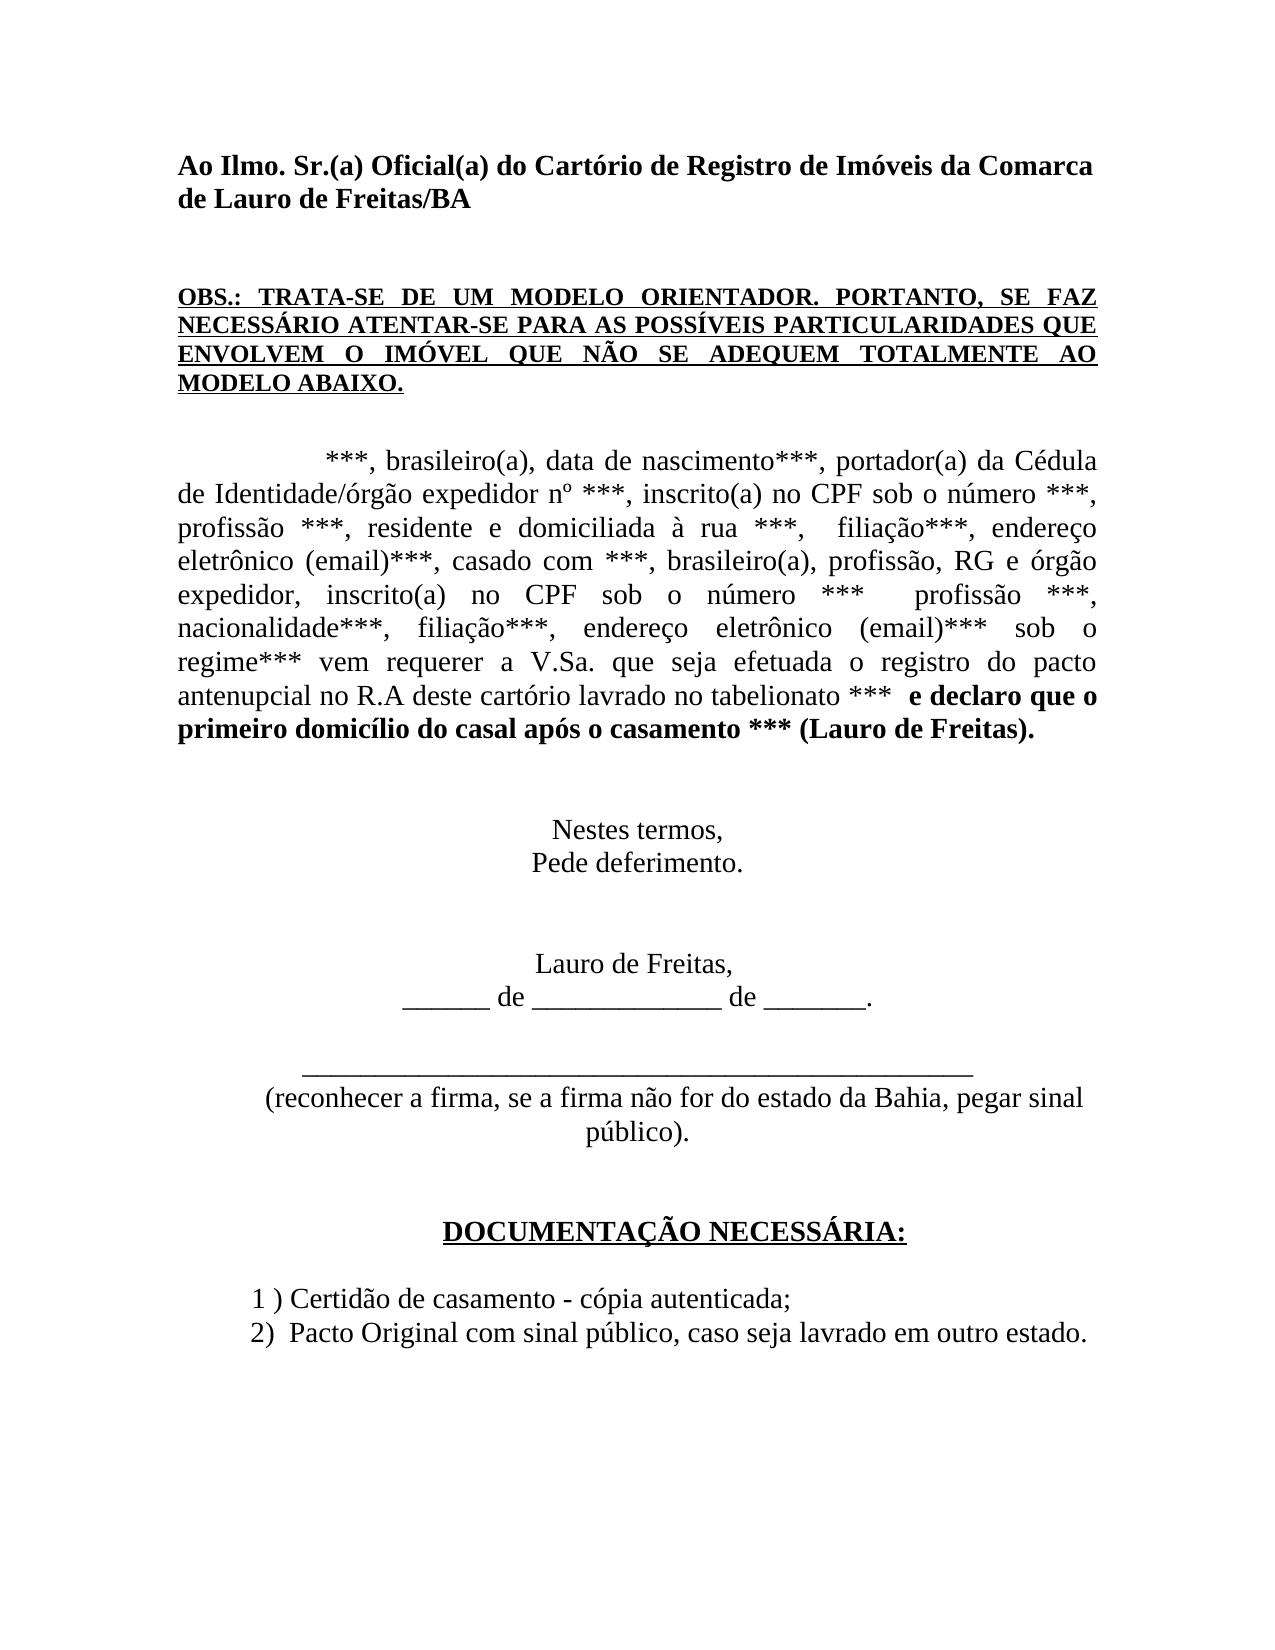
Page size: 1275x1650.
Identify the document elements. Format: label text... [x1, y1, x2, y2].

text OBS.: TRATA-SE DE UM MODELO ORIENTADOR. PORTANTO, SE FAZ [177, 282, 1098, 307]
text MODELO ABAIXO. [177, 365, 1098, 397]
text Lauro de Freitas, [177, 946, 1098, 979]
text Pede deferimento. [177, 845, 1098, 879]
text (reconhecer a firma, se a firma não for do estado da Bahia, pegar sinal público). [177, 1080, 1098, 1147]
list 2) Pacto Original com sinal público, caso seja lavrado em outro estado. [177, 1315, 1098, 1348]
text Ao Ilmo. Sr.(a) Oficial(a) do Cartório de Registro de Imóveis da Comarca de Lauro de Freitas/BA [177, 148, 1098, 215]
text ______ de _____________ de _______. [177, 979, 1098, 1013]
text 1 ) Certidão de casamento - cópia autenticada; [177, 1281, 1098, 1315]
text DOCUMENTAÇÃO NECESSÁRIA: [177, 1214, 1098, 1248]
text NECESSÁRIO ATENTAR-SE PARA AS POSSÍVEIS PARTICULARIDADES QUE [177, 308, 1098, 336]
text ______________________________________________ [177, 1047, 1098, 1080]
text ENVOLVEM O IMÓVEL QUE NÃO SE ADEQUEM TOTALMENTE AO [177, 337, 1098, 364]
text Nestes termos, [177, 812, 1098, 845]
text ***, brasileiro(a), data de nascimento***, portador(a) da Cédula de Identidade/órgão expedidor nº ***, inscrito(a) no CPF sob o número ***, profissão ***, residente e domiciliada à rua ***, filiação***, endereço eletrônico (email)***, casado com ***, brasileiro(a), profissão, RG e órgão expedidor, inscrito(a) no CPF sob o número *** profissão ***, nacionalidade***, filiação***, endereço eletrônico (email)*** sob o regime*** vem requerer a V.Sa. que seja efetuada o registro do pacto antenupcial no R.A deste cartório lavrado no tabelionato *** e declaro que o primeiro domicílio do casal após o casamento *** (Lauro de Freitas). [177, 443, 1098, 745]
